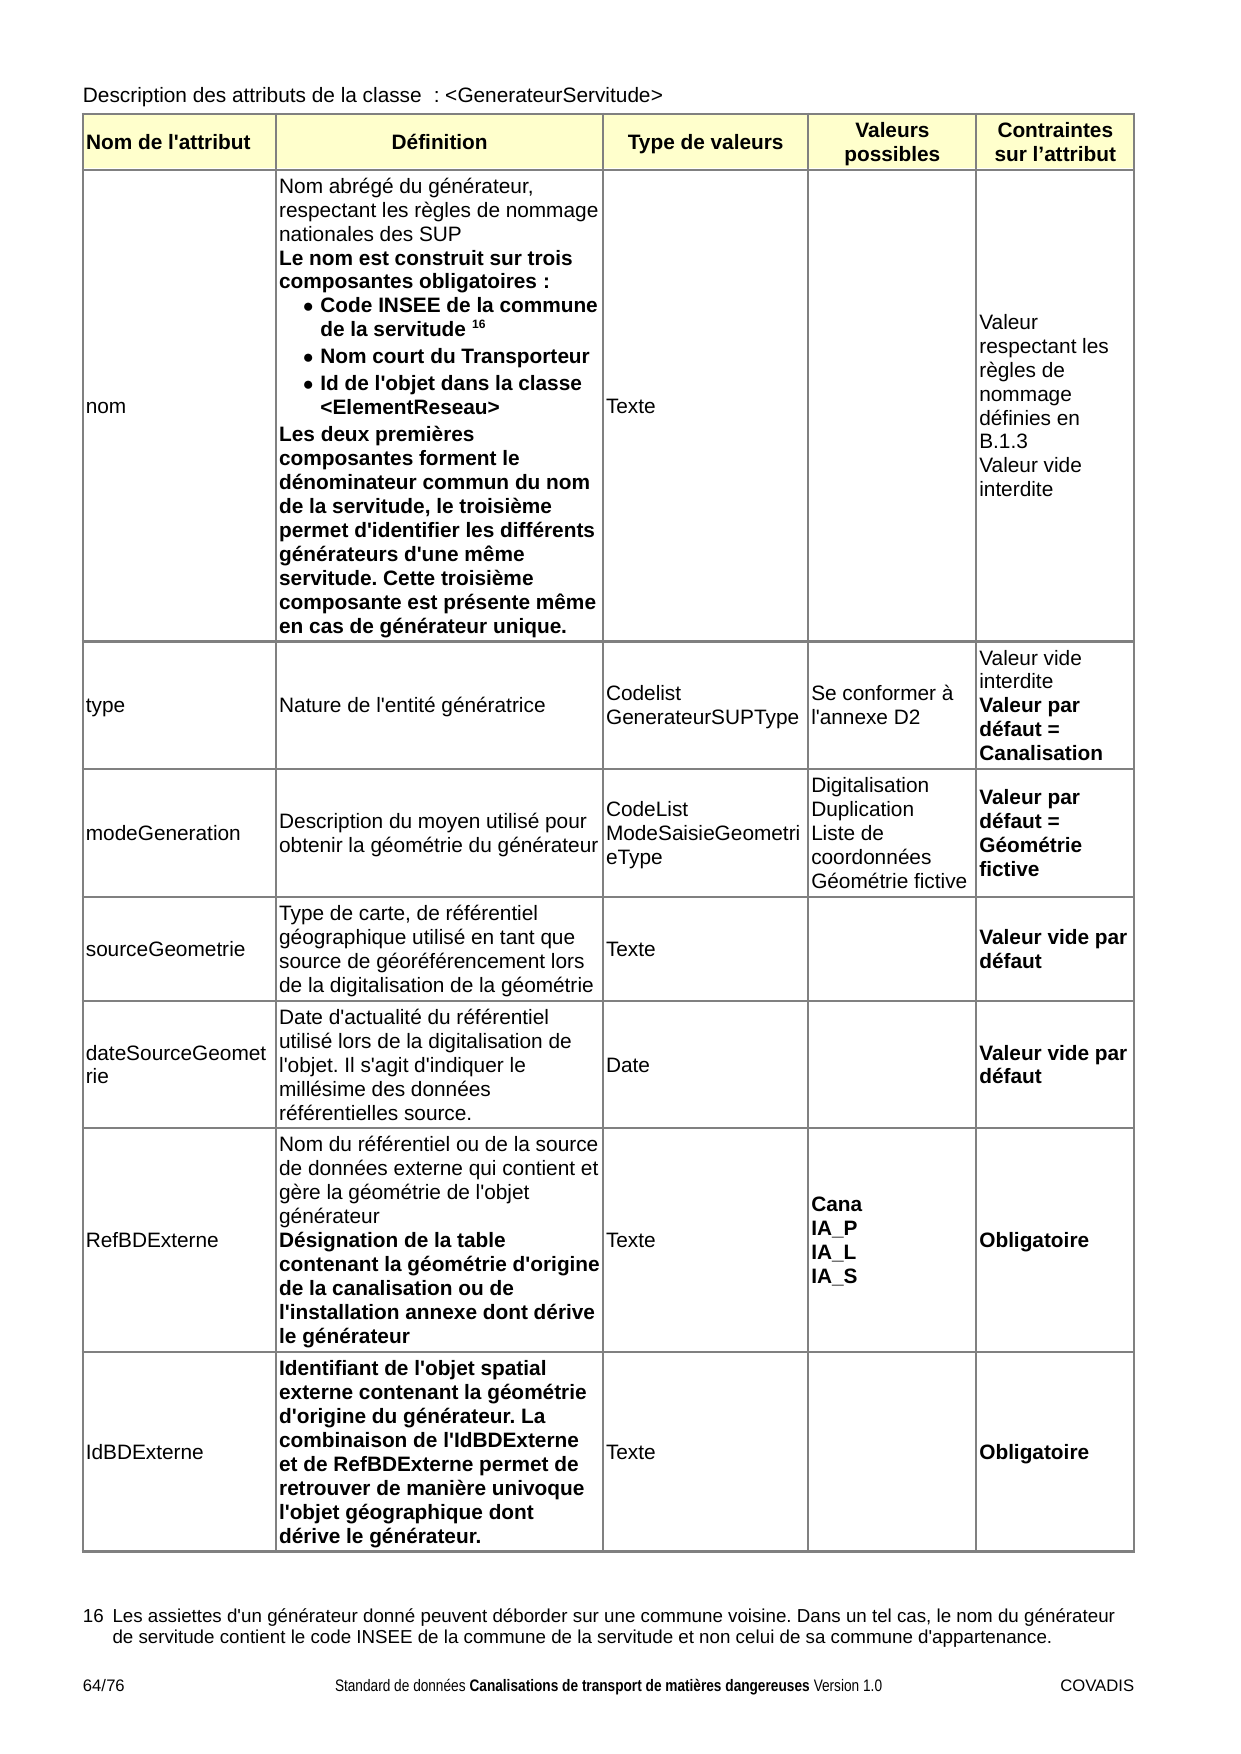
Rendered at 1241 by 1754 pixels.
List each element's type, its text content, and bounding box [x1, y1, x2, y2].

table_cell Valeur vide par défaut [977, 1002, 1133, 1127]
table_cell Valeur respectant les règles de nommage définies en B.1.3 Valeur vide interdite [977, 171, 1133, 640]
table_cell type [84, 643, 275, 768]
table_cell Identifiant de l'objet spatial externe contenant la géométrie d'origine du générateur. La combinaison de l'IdBDExterne et de RefBDExterne permet de retrouver de manière univoque l'objet géographique dont dérive le générateur. [277, 1353, 602, 1550]
table_header Contraintes sur l’attribut [977, 115, 1133, 168]
table_cell Codelist GenerateurSUPType [604, 643, 807, 768]
table_cell Se conformer à l'annexe D2 [809, 643, 975, 768]
table_cell Nature de l'entité génératrice [277, 643, 602, 768]
table_cell Valeur vide par défaut [977, 898, 1133, 999]
table_cell Cana IA_P IA_L IA_S [809, 1129, 975, 1351]
table_cell [809, 1353, 975, 1550]
table_cell Digitalisation Duplication Liste de coordonnées Géométrie fictive [809, 770, 975, 896]
table_cell Description du moyen utilisé pour obtenir la géométrie du générateur [277, 770, 602, 896]
table_header Définition [277, 115, 602, 168]
table_header Valeurs possibles [809, 115, 975, 168]
table_cell [809, 1002, 975, 1127]
table_cell Obligatoire [977, 1353, 1133, 1550]
table_cell CodeList ModeSaisieGeometrieType [604, 770, 807, 896]
table_cell Nom abrégé du générateur, respectant les règles de nommage nationales des SUP Le nom est construit sur trois composantes obligatoires : Code INSEE de la commune de la servitude Nom court du Transporteur Id de l'objet dans la classe <ElementReseau> Les deux premières composantes forment le dénominateur commun du nom de la servitude, le troisième permet d'identifier les différents générateurs d'une même servitude. Cette troisième composante est présente même en cas de générateur unique. [277, 171, 602, 640]
table_cell [809, 171, 975, 640]
table_cell IdBDExterne [84, 1353, 275, 1550]
table_cell Texte [604, 1129, 807, 1351]
text Description des attributs de la classe : <GenerateurServitude> [83, 83, 1134, 107]
table_cell modeGeneration [84, 770, 275, 896]
table_cell Texte [604, 171, 807, 640]
table_cell dateSourceGeometrie [84, 1002, 275, 1127]
table_cell Texte [604, 1353, 807, 1550]
table_cell Date d'actualité du référentiel utilisé lors de la digitalisation de l'objet. Il s'agit d'indiquer le millésime des données référentielles source. [277, 1002, 602, 1127]
table_cell Nom du référentiel ou de la source de données externe qui contient et gère la géométrie de l'objet générateur Désignation de la table contenant la géométrie d'origine de la canalisation ou de l'installation annexe dont dérive le générateur [277, 1129, 602, 1351]
table_cell Texte [604, 898, 807, 999]
table_cell Date [604, 1002, 807, 1127]
table_cell Valeur par défaut = Géométrie fictive [977, 770, 1133, 896]
table_header Type de valeurs [604, 115, 807, 168]
table_cell Valeur vide interdite Valeur par défaut = Canalisation [977, 643, 1133, 768]
table_header Nom de l'attribut [84, 115, 275, 168]
table_cell Obligatoire [977, 1129, 1133, 1351]
table_cell [809, 898, 975, 999]
table_cell sourceGeometrie [84, 898, 275, 999]
table_cell Type de carte, de référentiel géographique utilisé en tant que source de géoréférencement lors de la digitalisation de la géométrie [277, 898, 602, 999]
table_cell RefBDExterne [84, 1129, 275, 1351]
table_cell nom [84, 171, 275, 640]
